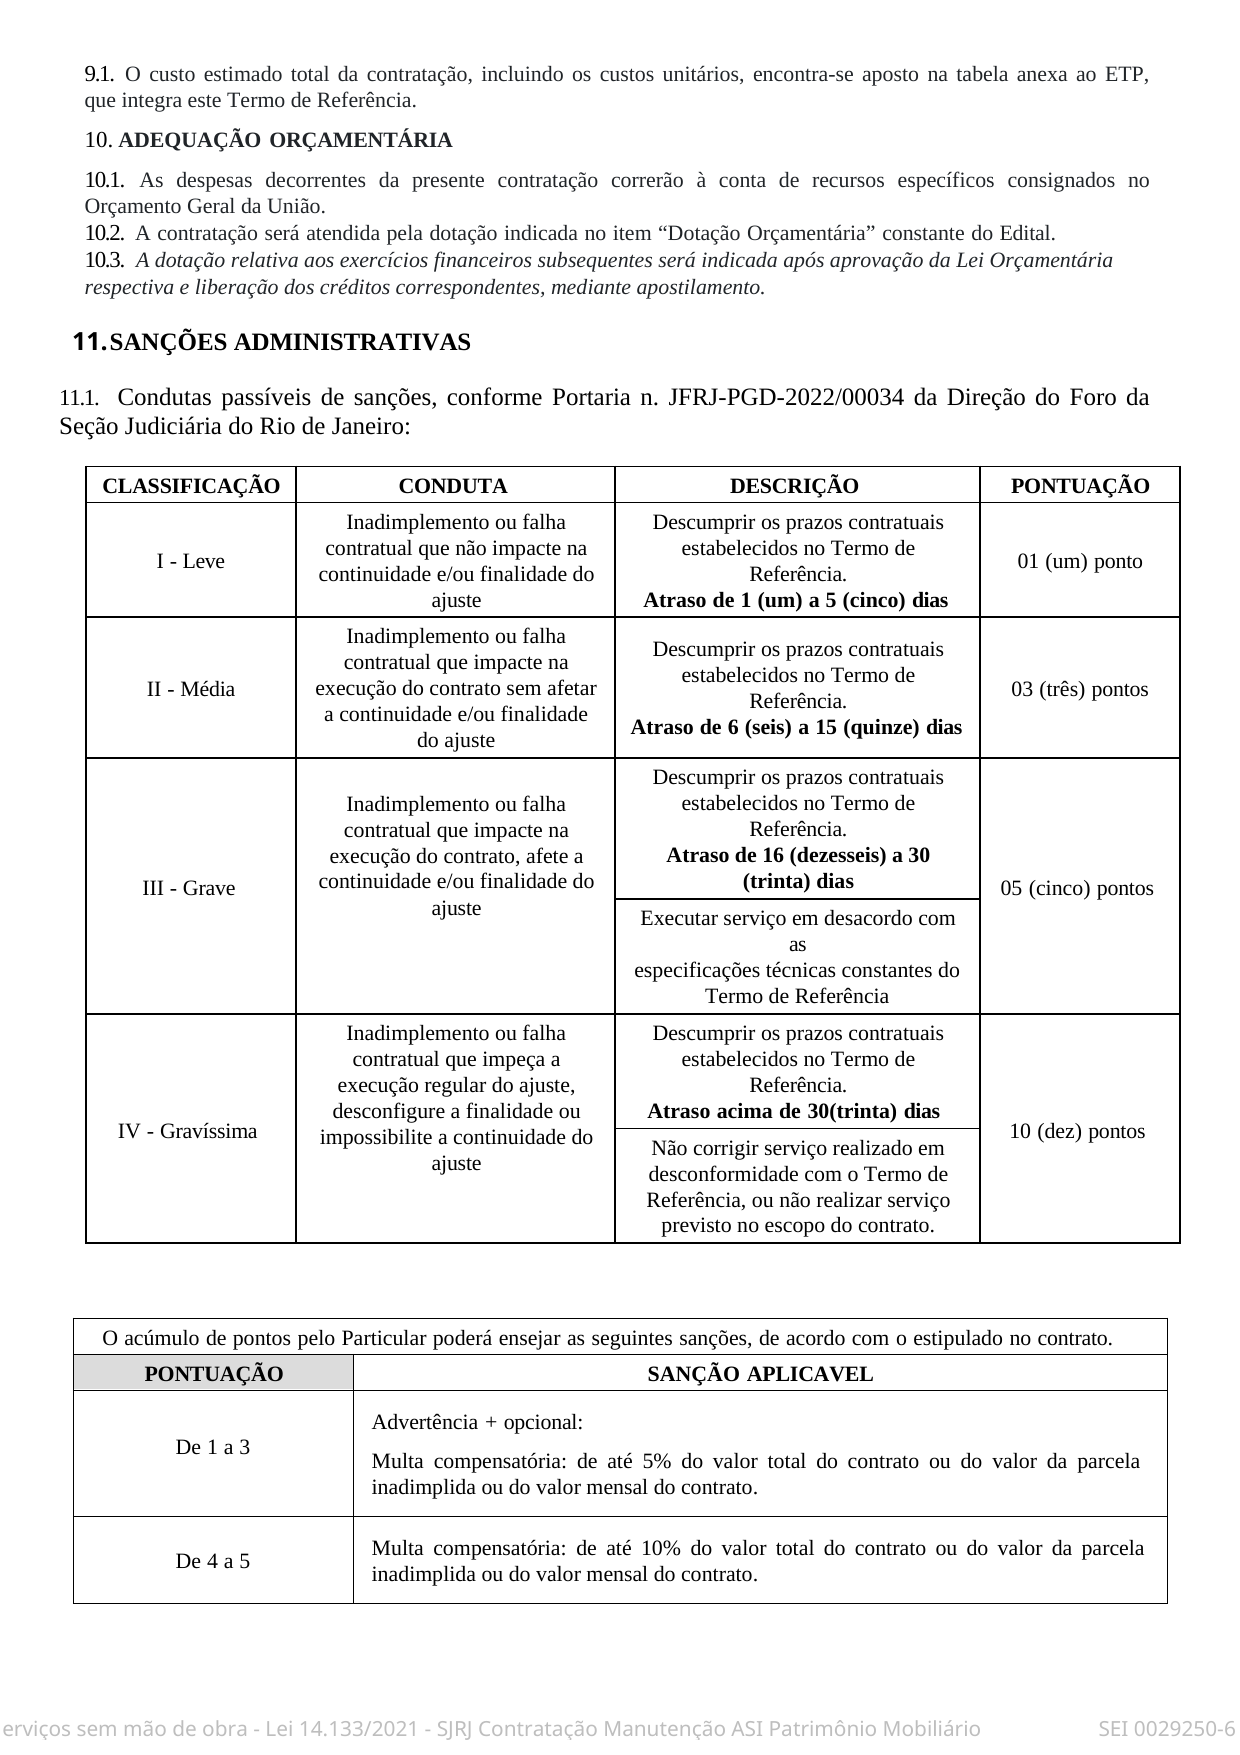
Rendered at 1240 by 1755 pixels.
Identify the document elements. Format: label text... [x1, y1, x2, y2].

table_cell Executar serviço em desacordo com as especificações técnicas constantes do Termo de Referência [616, 900, 979, 1013]
table_header O acúmulo de pontos pelo Particular poderá ensejar as seguintes sanções, de acordo com o estipulado no contrato. [74, 1319, 1167, 1354]
list ADEQUAÇÃO ORÇAMENTÁRIA [84, 126, 1181, 152]
table_cell Inadimplemento ou falha contratual que impeça a execução regular do ajuste, desconfigure a finalidade ou impossibilite a continuidade do ajuste [297, 1015, 614, 1242]
table_cell Descumprir os prazos contratuais estabelecidos no Termo de Referência. Atraso de 6 (seis) a 15 (quinze) dias [616, 618, 979, 757]
list O custo estimado total da contratação, incluindo os custos unitários, encontra-se aposto na tabela anexa ao ETP, que integra este Termo de Referência. [84, 60, 1153, 112]
table_cell De 1 a 3 [74, 1391, 353, 1516]
list As despesas decorrentes da presente contratação correrão à conta de recursos específicos consignados no Orçamento Geral da União. [84, 166, 1154, 218]
table_cell I - Leve [87, 503, 295, 616]
table_cell IV - Gravíssima [87, 1015, 295, 1242]
table_cell Não corrigir serviço realizado em desconformidade com o Termo de Referência, ou não realizar serviço previsto no escopo do contrato. [616, 1129, 979, 1242]
table_cell De 4 a 5 [74, 1517, 353, 1603]
table_cell II - Média [87, 618, 295, 757]
table_header CONDUTA [297, 467, 614, 502]
table_cell Inadimplemento ou falha contratual que não impacte na continuidade e/ou finalidade do ajuste [297, 503, 614, 616]
table_cell III - Grave [87, 759, 295, 1013]
table_header PONTUAÇÃO [981, 467, 1179, 502]
table_cell SANÇÃO APLICAVEL [354, 1355, 1167, 1389]
table_cell Inadimplemento ou falha contratual que impacte na execução do contrato, afete a continuidade e/ou finalidade do ajuste [297, 759, 614, 1013]
list A dotação relativa aos exercícios financeiros subsequentes será indicada após aprovação da Lei Orçamentária respectiva e liberação dos créditos correspondentes, mediante apostilamento. [84, 247, 1149, 299]
table_cell Multa compensatória: de até 10% do valor total do contrato ou do valor da parcela inadimplida ou do valor mensal do contrato. [354, 1517, 1167, 1603]
table_cell 05 (cinco) pontos [981, 759, 1179, 1013]
table_cell PONTUAÇÃO [74, 1355, 353, 1389]
list SANÇÕES ADMINISTRATIVAS [72, 323, 1181, 357]
table_cell Descumprir os prazos contratuais estabelecidos no Termo de Referência. Atraso de 1 (um) a 5 (cinco) dias [616, 503, 979, 616]
table_cell Advertência + opcional: Multa compensatória: de até 5% do valor total do contrato ou do valor da parcela inadimplida ou do valor mensal do contrato. [354, 1391, 1167, 1516]
table_header DESCRIÇÃO [616, 467, 979, 502]
table_header CLASSIFICAÇÃO [87, 467, 295, 502]
table_cell Descumprir os prazos contratuais estabelecidos no Termo de Referência. Atraso de 16 (dezesseis) a 30 (trinta) dias [616, 759, 979, 898]
table_cell 10 (dez) pontos [981, 1015, 1179, 1242]
table_cell Inadimplemento ou falha contratual que impacte na execução do contrato sem afetar a continuidade e/ou finalidade do ajuste [297, 618, 614, 757]
table_cell Descumprir os prazos contratuais estabelecidos no Termo de Referência. Atraso acima de 30(trinta) dias [616, 1015, 979, 1127]
table_cell 03 (três) pontos [981, 618, 1179, 757]
list Condutas passíveis de sanções, conforme Portaria n. JFRJ-PGD-2022/00034 da Direção do Foro da Seção Judiciária do Rio de Janeiro: [59, 382, 1167, 440]
list A contratação será atendida pela dotação indicada no item “Dotação Orçamentária” constante do Edital. [84, 219, 1181, 245]
table_cell 01 (um) ponto [981, 503, 1179, 616]
